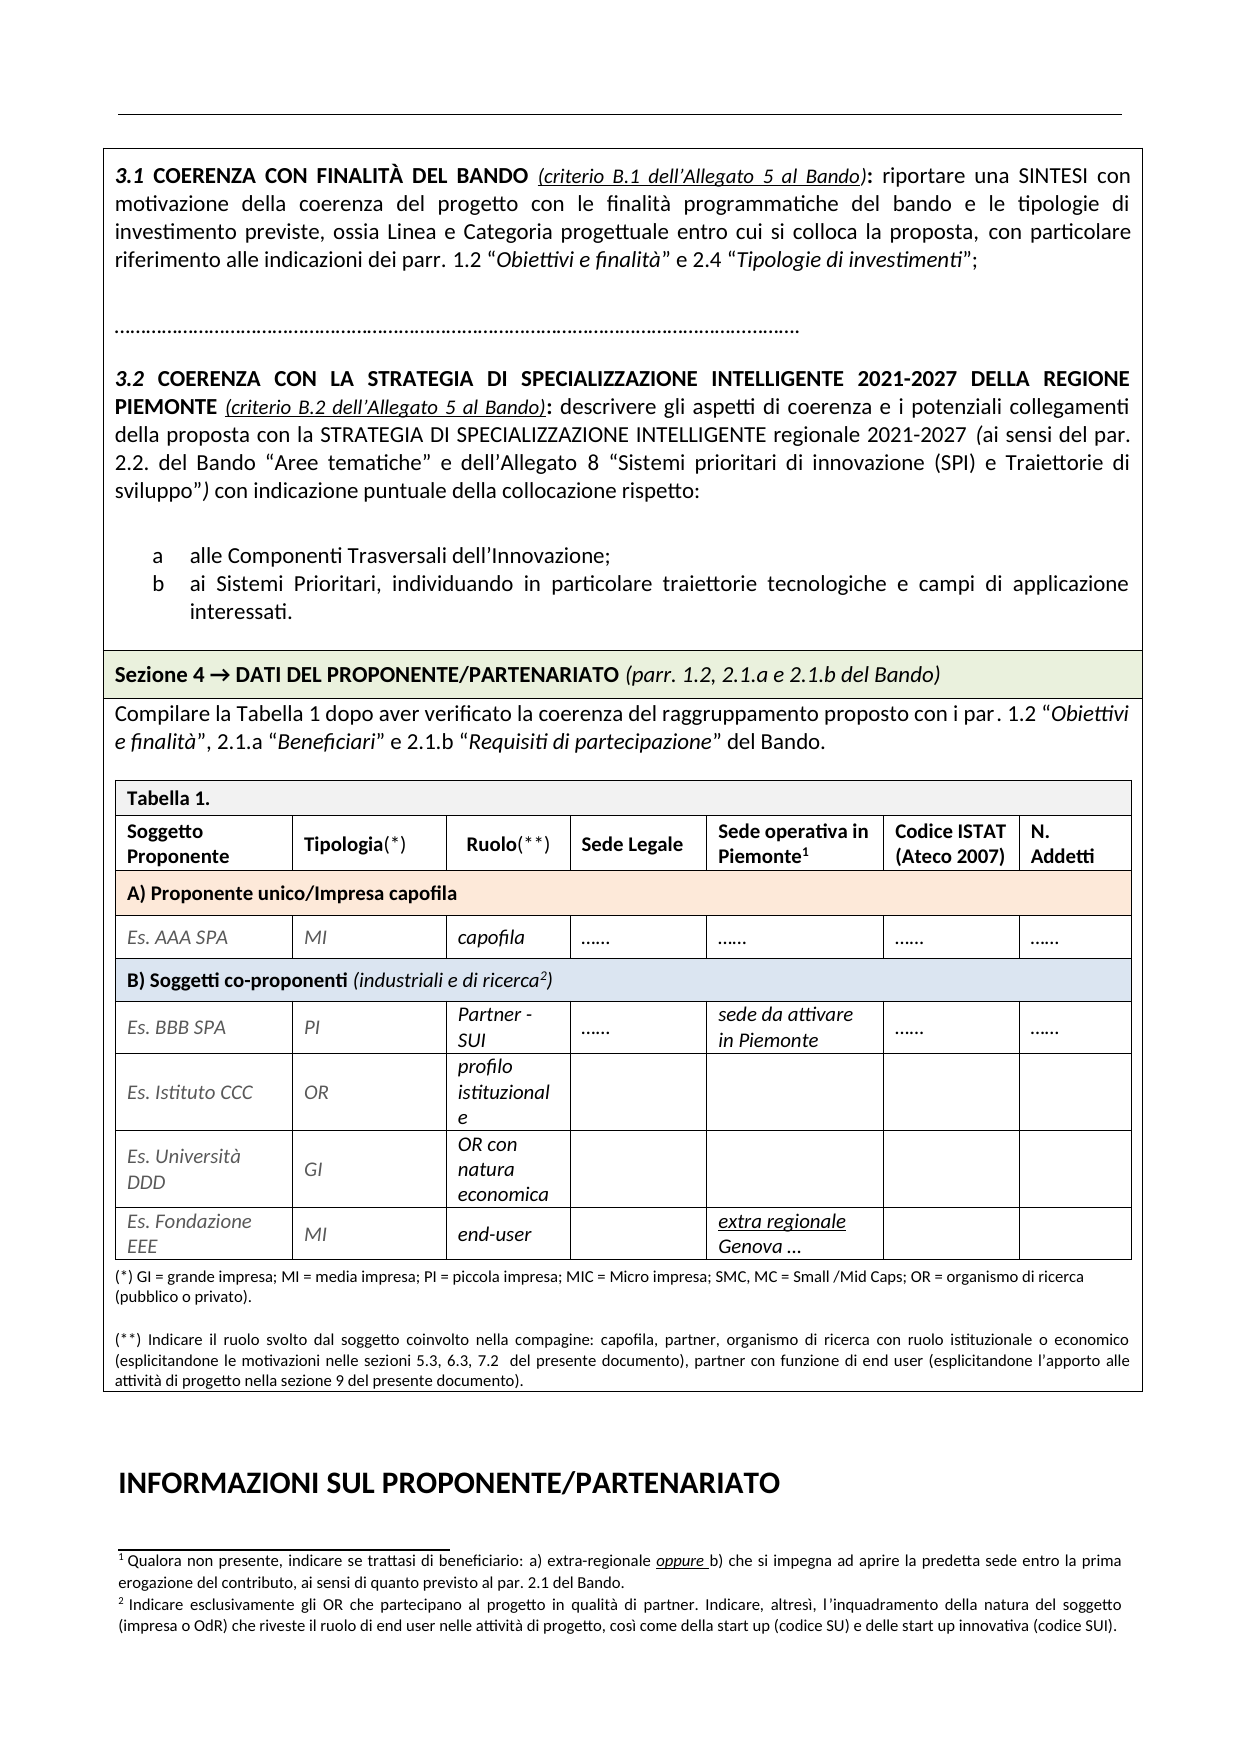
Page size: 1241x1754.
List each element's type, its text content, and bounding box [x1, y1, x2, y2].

table_cell PI [293, 1002, 446, 1052]
table_cell [571, 1208, 706, 1259]
table_cell capofila [447, 916, 570, 958]
table_cell [571, 1054, 706, 1130]
table_cell [707, 1131, 883, 1207]
table_cell …… [884, 916, 1019, 958]
table_cell [884, 1208, 1019, 1259]
table_cell end-user [447, 1208, 570, 1259]
table_cell extra regionale Genova … [707, 1208, 883, 1259]
table_cell …… [884, 1002, 1019, 1052]
table_cell [884, 1131, 1019, 1207]
table_cell Sezione 4 → DATI DEL PROPONENTE/PARTENARIATO (parr. 1.2, 2.1.a e 2.1.b del Bando) [104, 651, 1142, 698]
table_cell profilo istituzionale [447, 1054, 570, 1130]
table_cell Es. Istituto CCC [116, 1054, 292, 1130]
table_cell Es. Università DDD [116, 1131, 292, 1207]
table_header Tabella 1. [116, 781, 1131, 815]
table_cell Tipologia(*) [293, 816, 446, 870]
table_cell OR [293, 1054, 446, 1130]
table_cell …… [1020, 1002, 1131, 1052]
table_cell [884, 1054, 1019, 1130]
table_cell N. Addetti [1020, 816, 1131, 870]
table_cell sede da attivare in Piemonte [707, 1002, 883, 1052]
text INFORMAZIONI SUL PROPONENTE/PARTENARIATO [118, 1463, 1122, 1501]
table_cell [707, 1054, 883, 1130]
table_cell [1020, 1131, 1131, 1207]
table_cell …… [707, 916, 883, 958]
table_cell Sede Legale [571, 816, 706, 870]
table_cell Sede operativa in Piemonte [707, 816, 883, 870]
table_cell A) Proponente unico/Impresa capofila [116, 871, 1131, 915]
table_cell [571, 1131, 706, 1207]
table_cell MI [293, 916, 446, 958]
table_cell Ruolo(**) [447, 816, 570, 870]
table_cell …… [571, 1002, 706, 1052]
table_cell 3.1 COERENZA CON FINALITÀ DEL BANDO (criterio B.1 dell’Allegato 5 al Bando): riportare una SINTESI con motivazione della coerenza del progetto con le finalità programmatiche del bando e le tipologie di investimento previste, ossia Linea e Categoria progettuale entro cui si colloca la proposta, con particolare riferimento alle indicazioni dei parr. 1.2 “Obiettivi e finalità” e 2.4 “Tipologie di investimenti”; …………………………………………………………………………………………………………………. 3.2 COERENZA CON LA STRATEGIA DI SPECIALIZZAZIONE INTELLIGENTE 2021-2027 DELLA REGIONE PIEMONTE (criterio B.2 dell’Allegato 5 al Bando): descrivere gli aspetti di coerenza e i potenziali collegamenti della proposta con la STRATEGIA DI SPECIALIZZAZIONE INTELLIGENTE regionale 2021-2027 (ai sensi del par. 2.2. del Bando “Aree tematiche” e dell’Allegato 8 “Sistemi prioritari di innovazione (SPI) e Traiettorie di sviluppo”) con indicazione puntuale della collocazione rispetto: alle Componenti Trasversali dell’Innovazione; ai Sistemi Prioritari, individuando in particolare traiettorie tecnologiche e campi di applicazione interessati. [104, 149, 1142, 650]
table_cell Es. Fondazione EEE [116, 1208, 292, 1259]
table_cell Es. BBB SPA [116, 1002, 292, 1052]
table_cell [1020, 1208, 1131, 1259]
table_cell B) Soggetti co-proponenti (industriali e di ricerca) [116, 959, 1131, 1001]
table_cell …… [571, 916, 706, 958]
table_cell …… [1020, 916, 1131, 958]
table_cell GI [293, 1131, 446, 1207]
table_cell Codice ISTAT (Ateco 2007) [884, 816, 1019, 870]
table_cell OR con natura economica [447, 1131, 570, 1207]
table_cell Es. AAA SPA [116, 916, 292, 958]
table_cell [1020, 1054, 1131, 1130]
table_cell Soggetto Proponente [116, 816, 292, 870]
table_cell Compilare la Tabella 1 dopo aver verificato la coerenza del raggruppamento proposto con i par. 1.2 “Obiettivi e finalità”, 2.1.a “Beneficiari” e 2.1.b “Requisiti di partecipazione” del Bando. (*) GI = grande impresa; MI = media impresa; PI = piccola impresa; MIC = Micro impresa; SMC, MC = Small /Mid Caps; OR = organismo di ricerca (pubblico o privato). (**) Indicare il ruolo svolto dal soggetto coinvolto nella compagine: capofila, partner, organismo di ricerca con ruolo istituzionale o economico (esplicitandone le motivazioni nelle sezioni 5.3, 6.3, 7.2 del presente documento), partner con funzione di end user (esplicitandone l’apporto alle attività di progetto nella sezione 9 del presente documento). [104, 699, 1142, 1391]
table_cell MI [293, 1208, 446, 1259]
table_cell Partner - SUI [447, 1002, 570, 1052]
